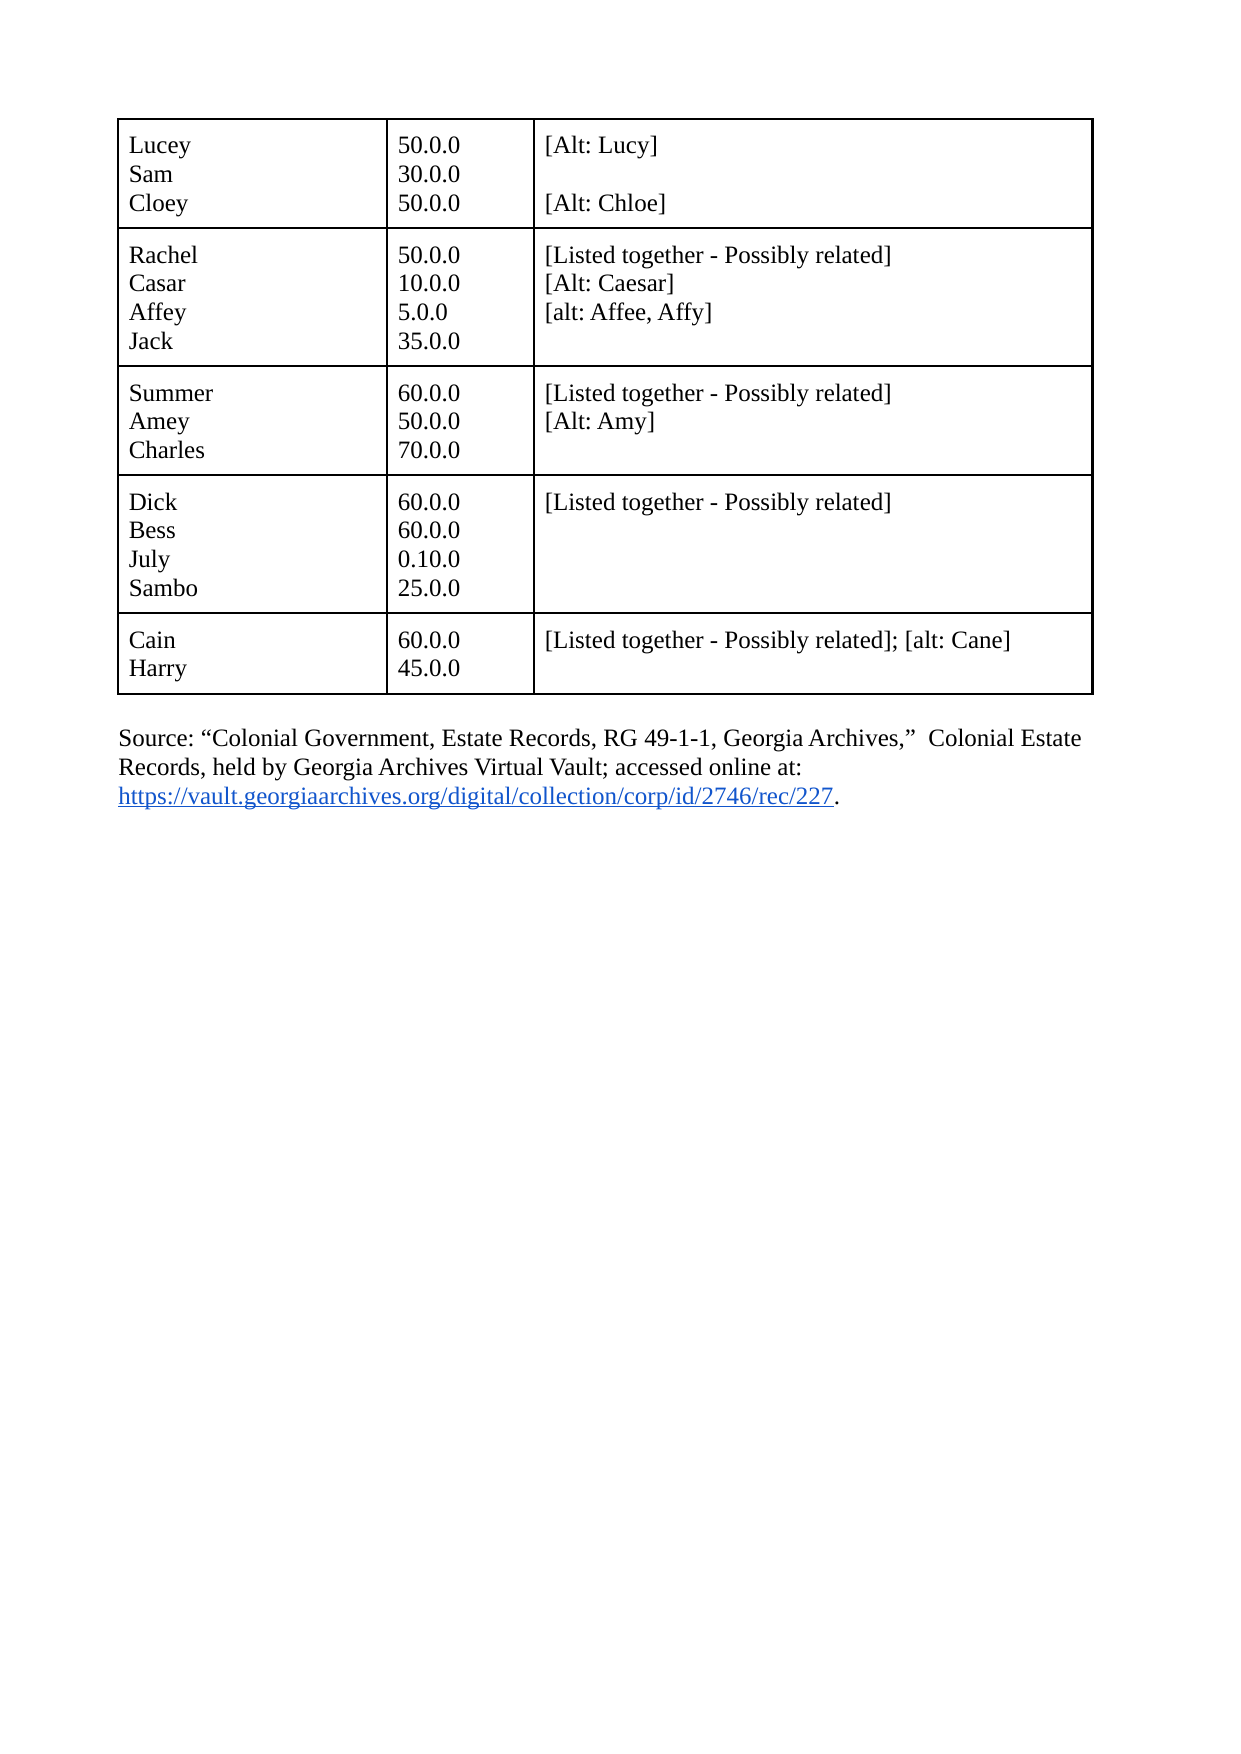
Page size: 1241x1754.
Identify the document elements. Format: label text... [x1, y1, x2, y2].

table_cell Cain Harry [119, 614, 386, 693]
table_cell [Listed together - Possibly related] [Alt: Amy] [535, 367, 1091, 474]
table_cell Summer Amey Charles [119, 367, 386, 474]
table_cell 60.0.0 50.0.0 70.0.0 [388, 367, 533, 474]
table_cell Dick Bess July Sambo [119, 476, 386, 612]
text Source: “Colonial Government, Estate Records, RG 49-1-1, Georgia Archives,” Colonial Estate Records, held by Georgia Archives Virtual Vault; accessed online at: https://vault.georgiaarchives.org/digital/collection/corp/id/2746/rec/227. [118, 723, 1122, 810]
table_cell [Listed together - Possibly related] [Alt: Caesar] [alt: Affee, Affy] [535, 229, 1091, 365]
table_cell [Alt: Lucy] [Alt: Chloe] [535, 120, 1091, 227]
table_cell 60.0.0 60.0.0 0.10.0 25.0.0 [388, 476, 533, 612]
table_cell Lucey Sam Cloey [119, 120, 386, 227]
table_cell 50.0.0 30.0.0 50.0.0 [388, 120, 533, 227]
table_cell Rachel Casar Affey Jack [119, 229, 386, 365]
table_cell 50.0.0 10.0.0 5.0.0 35.0.0 [388, 229, 533, 365]
table_cell 60.0.0 45.0.0 [388, 614, 533, 693]
table_cell [Listed together - Possibly related] [535, 476, 1091, 612]
table_cell [Listed together - Possibly related]; [alt: Cane] [535, 614, 1091, 693]
